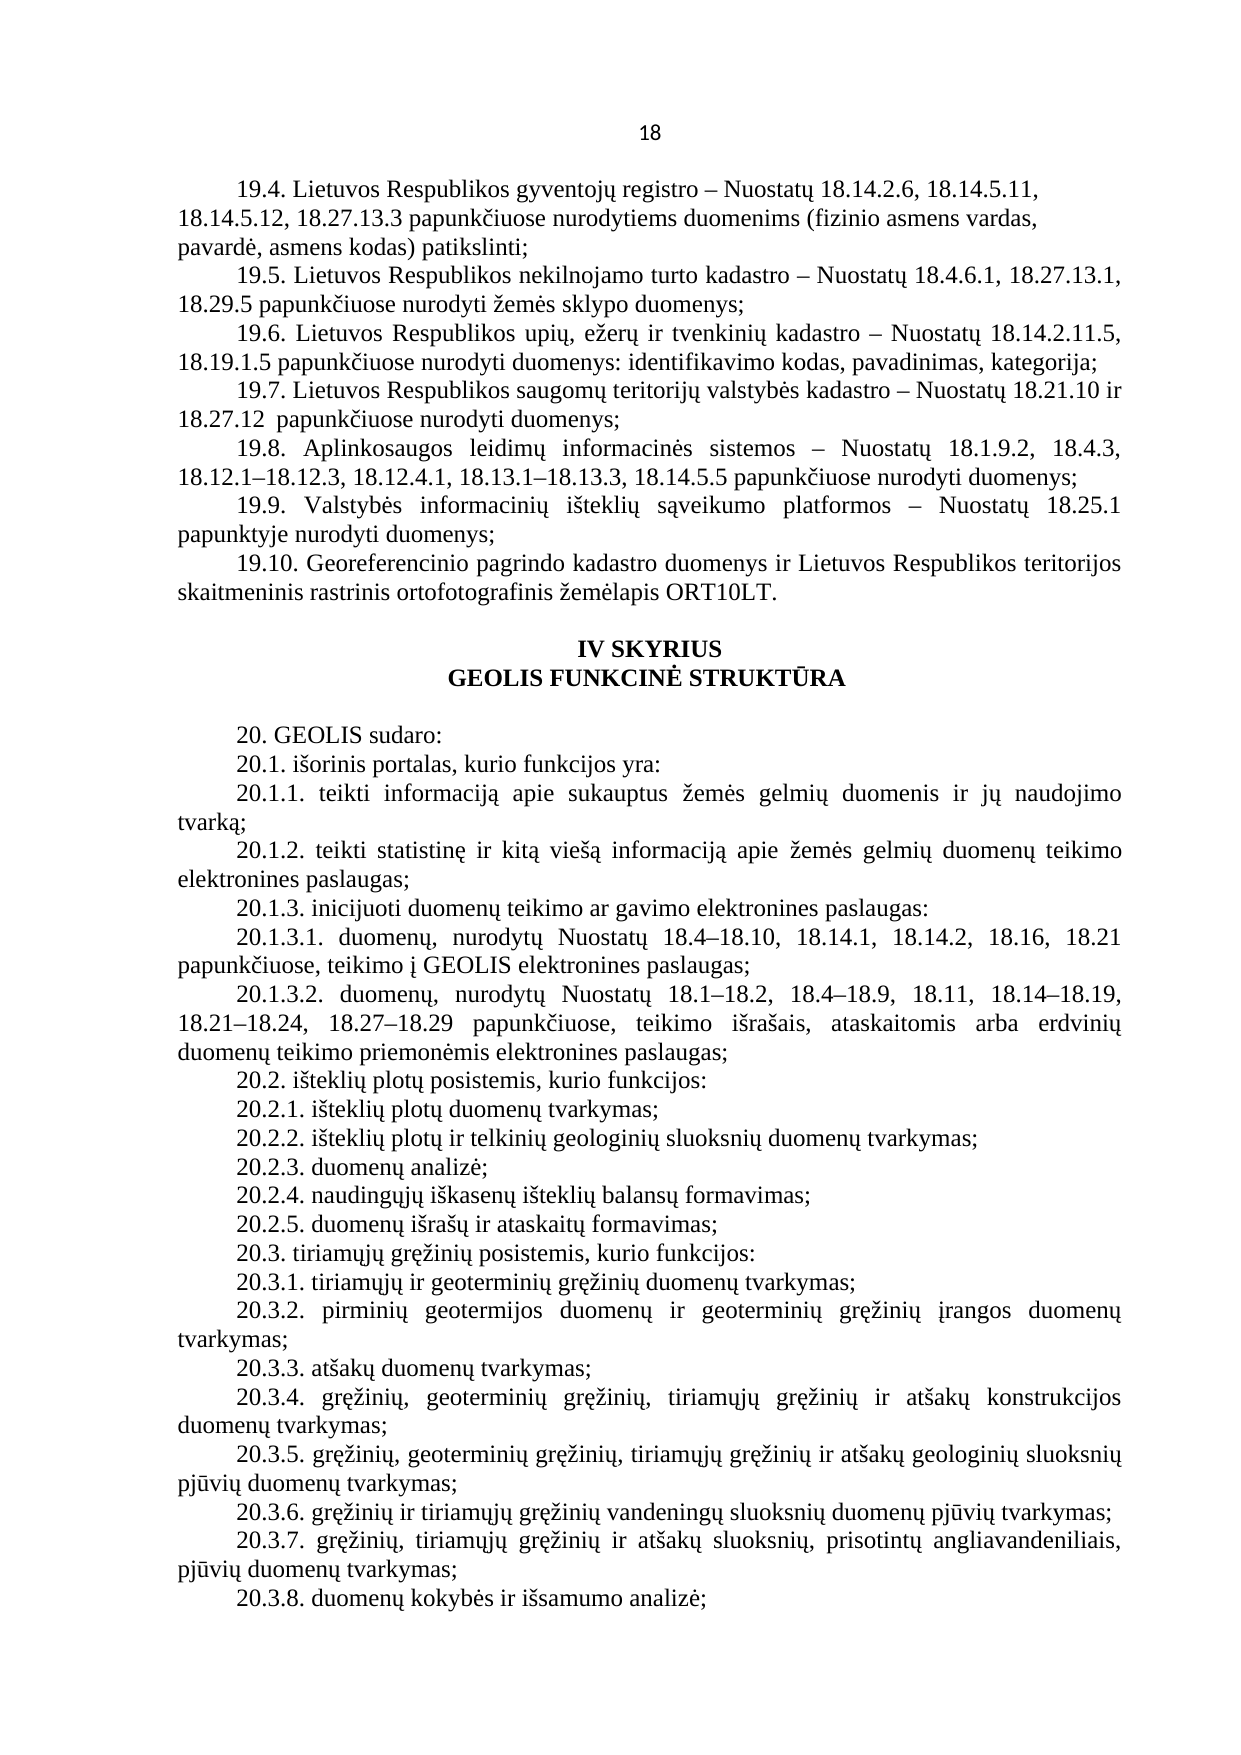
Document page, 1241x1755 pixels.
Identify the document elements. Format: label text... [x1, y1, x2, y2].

text GEOLIS FUNKCINĖ STRUKTŪRA [177, 663, 1122, 692]
text 20.3.8. duomenų kokybės ir išsamumo analizė; [177, 1583, 1122, 1612]
text 20.3.5. gręžinių, geoterminių gręžinių, tiriamųjų gręžinių ir atšakų geologinių sluoksnių pjūvių duomenų tvarkymas; [177, 1439, 1122, 1497]
text 20.2.4. naudingųjų iškasenų išteklių balansų formavimas; [177, 1180, 1122, 1209]
text 20.2.2. išteklių plotų ir telkinių geologinių sluoksnių duomenų tvarkymas; [177, 1123, 1122, 1152]
text 20.2.3. duomenų analizė; [177, 1152, 1122, 1180]
text 19.7. Lietuvos Respublikos saugomų teritorijų valstybės kadastro – Nuostatų 18.21.10 ir 18.27.12 papunkčiuose nurodyti duomenys; [177, 375, 1122, 433]
text 20.3.3. atšakų duomenų tvarkymas; [177, 1353, 1122, 1382]
text 20.3. tiriamųjų gręžinių posistemis, kurio funkcijos: [177, 1238, 1122, 1267]
text 19.5. Lietuvos Respublikos nekilnojamo turto kadastro – Nuostatų 18.4.6.1, 18.27.13.1, 18.29.5 papunkčiuose nurodyti žemės sklypo duomenys; [177, 260, 1122, 318]
text 20.1.2. teikti statistinę ir kitą viešą informaciją apie žemės gelmių duomenų teikimo elektronines paslaugas; [177, 835, 1122, 893]
text 20.1.1. teikti informaciją apie sukauptus žemės gelmių duomenis ir jų naudojimo tvarką; [177, 778, 1122, 835]
text 20.1.3. inicijuoti duomenų teikimo ar gavimo elektronines paslaugas: [177, 893, 1122, 922]
text 20.3.4. gręžinių, geoterminių gręžinių, tiriamųjų gręžinių ir atšakų konstrukcijos duomenų tvarkymas; [177, 1382, 1122, 1439]
text 19.6. Lietuvos Respublikos upių, ežerų ir tvenkinių kadastro – Nuostatų 18.14.2.11.5, 18.19.1.5 papunkčiuose nurodyti duomenys: identifikavimo kodas, pavadinimas, kategorija; [177, 318, 1122, 375]
text 19.4. Lietuvos Respublikos gyventojų registro – Nuostatų 18.14.2.6, 18.14.5.11, 18.14.5.12, 18.27.13.3 papunkčiuose nurodytiems duomenims (fizinio asmens vardas, pavardė, asmens kodas) patikslinti; [177, 174, 1122, 260]
text 20.3.7. gręžinių, tiriamųjų gręžinių ir atšakų sluoksnių, prisotintų angliavandeniliais, pjūvių duomenų tvarkymas; [177, 1525, 1122, 1583]
text 20.3.6. gręžinių ir tiriamųjų gręžinių vandeningų sluoksnių duomenų pjūvių tvarkymas; [177, 1497, 1122, 1525]
text 20.1. išorinis portalas, kurio funkcijos yra: [177, 749, 1122, 778]
text 20.2. išteklių plotų posistemis, kurio funkcijos: [177, 1065, 1122, 1094]
text 20.1.3.1. duomenų, nurodytų Nuostatų 18.4–18.10, 18.14.1, 18.14.2, 18.16, 18.21 papunkčiuose, teikimo į GEOLIS elektronines paslaugas; [177, 922, 1122, 979]
text 19.9. Valstybės informacinių išteklių sąveikumo platformos – Nuostatų 18.25.1 papunktyje nurodyti duomenys; [177, 490, 1122, 548]
text 20.3.1. tiriamųjų ir geoterminių gręžinių duomenų tvarkymas; [177, 1267, 1122, 1295]
text 20. GEOLIS sudaro: [177, 720, 1122, 749]
text 19.10. Georeferencinio pagrindo kadastro duomenys ir Lietuvos Respublikos teritorijos skaitmeninis rastrinis ortofotografinis žemėlapis ORT10LT. [177, 548, 1122, 605]
text iV Skyrius [177, 634, 1122, 663]
text 19.8. Aplinkosaugos leidimų informacinės sistemos – Nuostatų 18.1.9.2, 18.4.3, 18.12.1–18.12.3, 18.12.4.1, 18.13.1–18.13.3, 18.14.5.5 papunkčiuose nurodyti duomenys; [177, 433, 1122, 490]
text 20.2.1. išteklių plotų duomenų tvarkymas; [177, 1094, 1122, 1123]
text 20.2.5. duomenų išrašų ir ataskaitų formavimas; [177, 1209, 1122, 1238]
text 20.1.3.2. duomenų, nurodytų Nuostatų 18.1–18.2, 18.4–18.9, 18.11, 18.14–18.19, 18.21–18.24, 18.27–18.29 papunkčiuose, teikimo išrašais, ataskaitomis arba erdvinių duomenų teikimo priemonėmis elektronines paslaugas; [177, 979, 1122, 1065]
text 20.3.2. pirminių geotermijos duomenų ir geoterminių gręžinių įrangos duomenų tvarkymas; [177, 1295, 1122, 1353]
